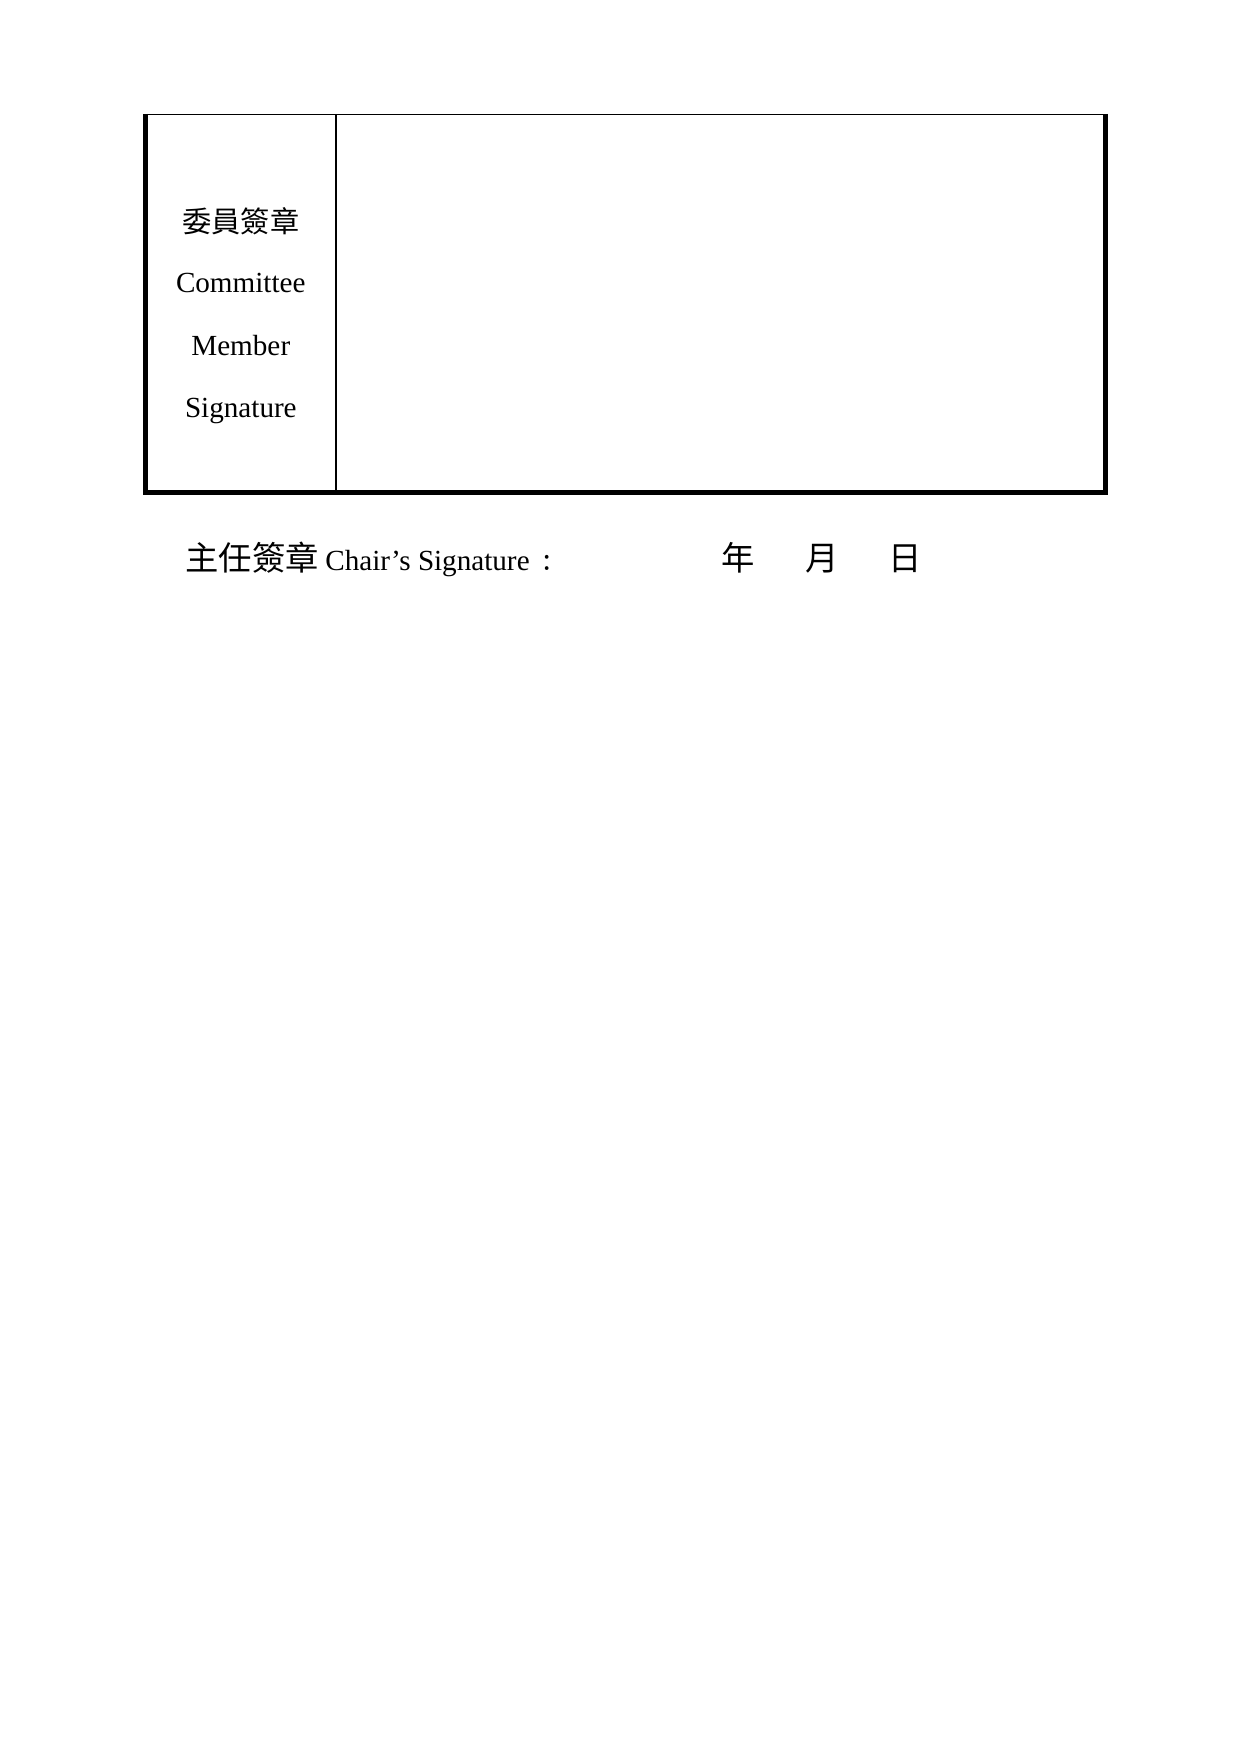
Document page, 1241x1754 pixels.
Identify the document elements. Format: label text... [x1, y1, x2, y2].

table_cell [337, 115, 1103, 490]
table_cell 委員簽章 Committee Member Signature [148, 115, 335, 490]
text 主任簽章Chair’s Signature﹕ 年 月 日 [185, 514, 1106, 576]
